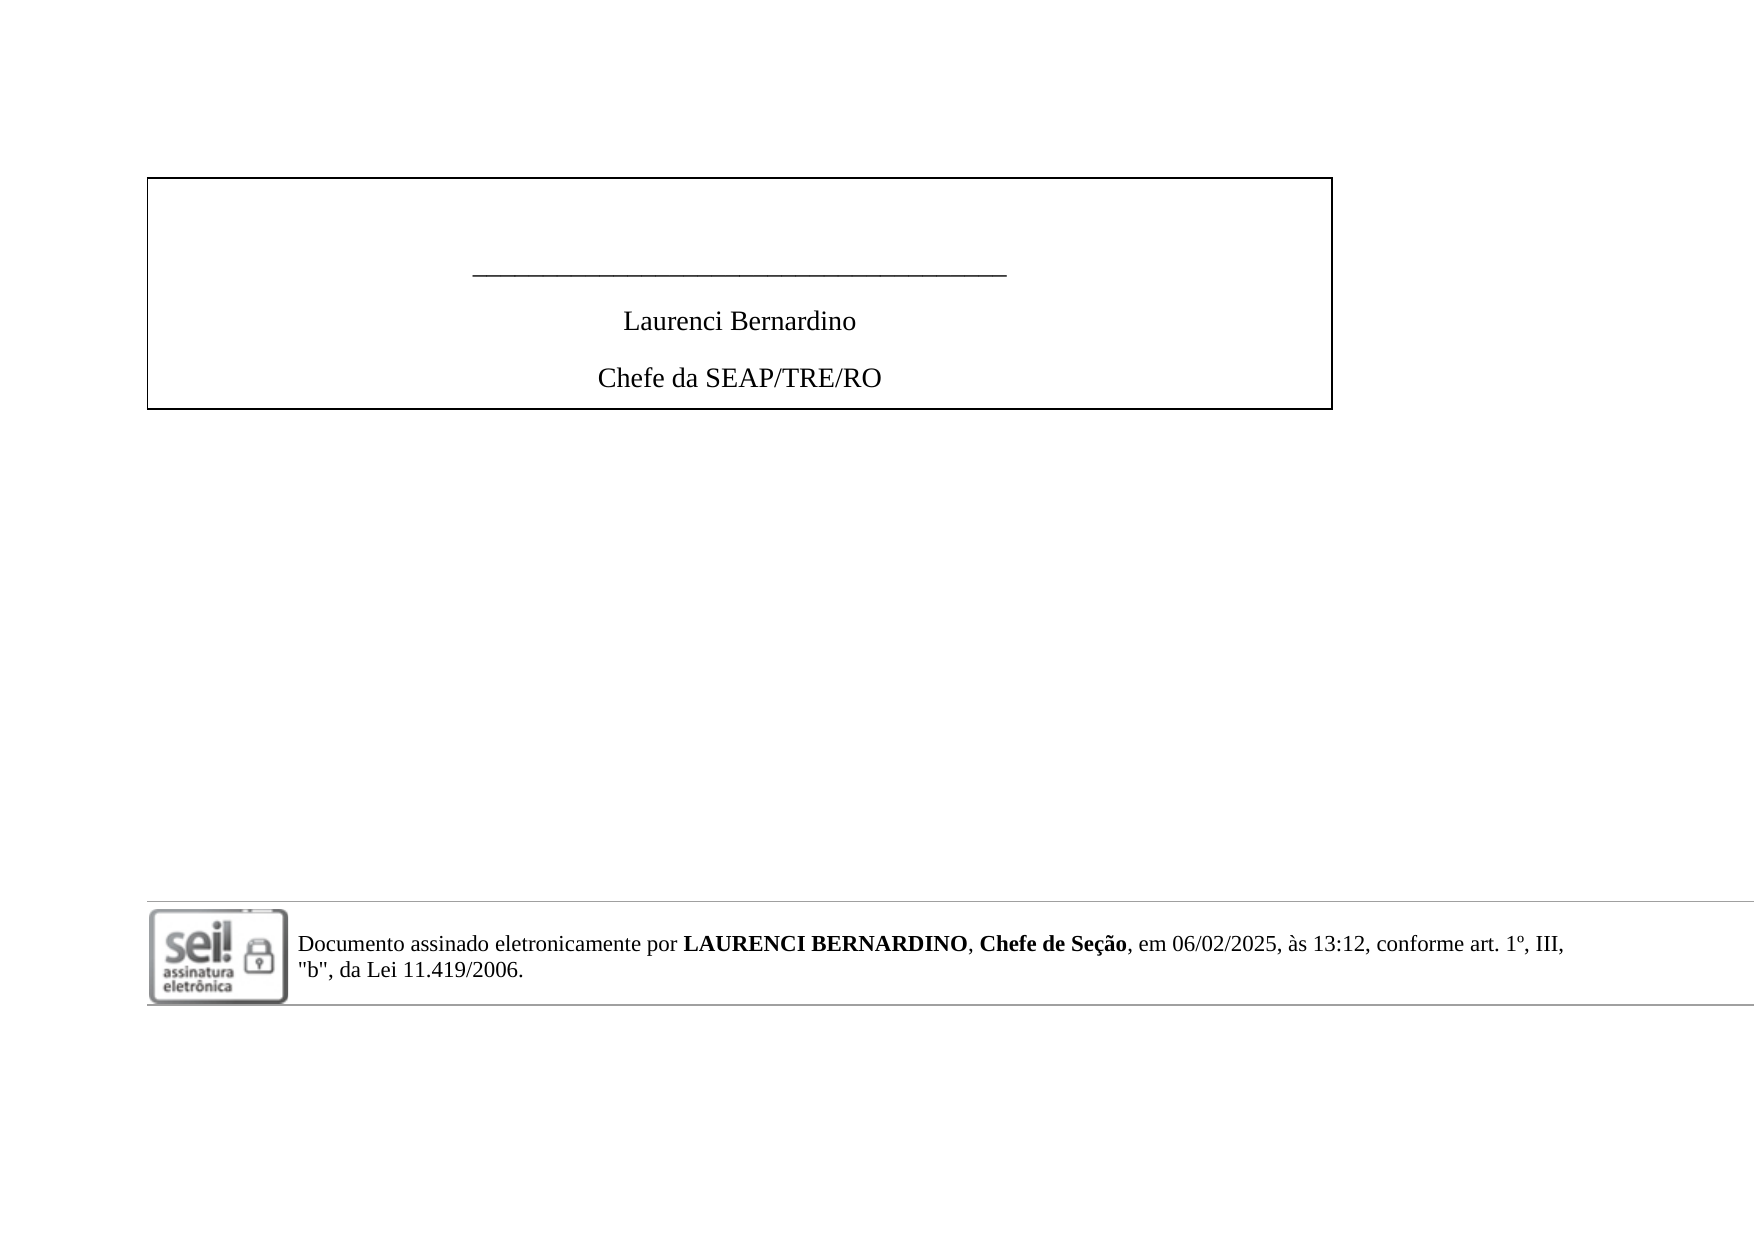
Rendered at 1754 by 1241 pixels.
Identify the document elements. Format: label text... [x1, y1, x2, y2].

table_header [148, 908, 296, 1004]
table_cell ______________________________________ Laurenci Bernardino Chefe da SEAP/TRE/RO [148, 179, 1331, 408]
table_header Documento assinado eletronicamente por LAURENCI BERNARDINO, Chefe de Seção, em 06/02/2025, às 13:12, conforme art. 1º, III, "b", da Lei 11.419/2006. [296, 908, 1606, 1004]
